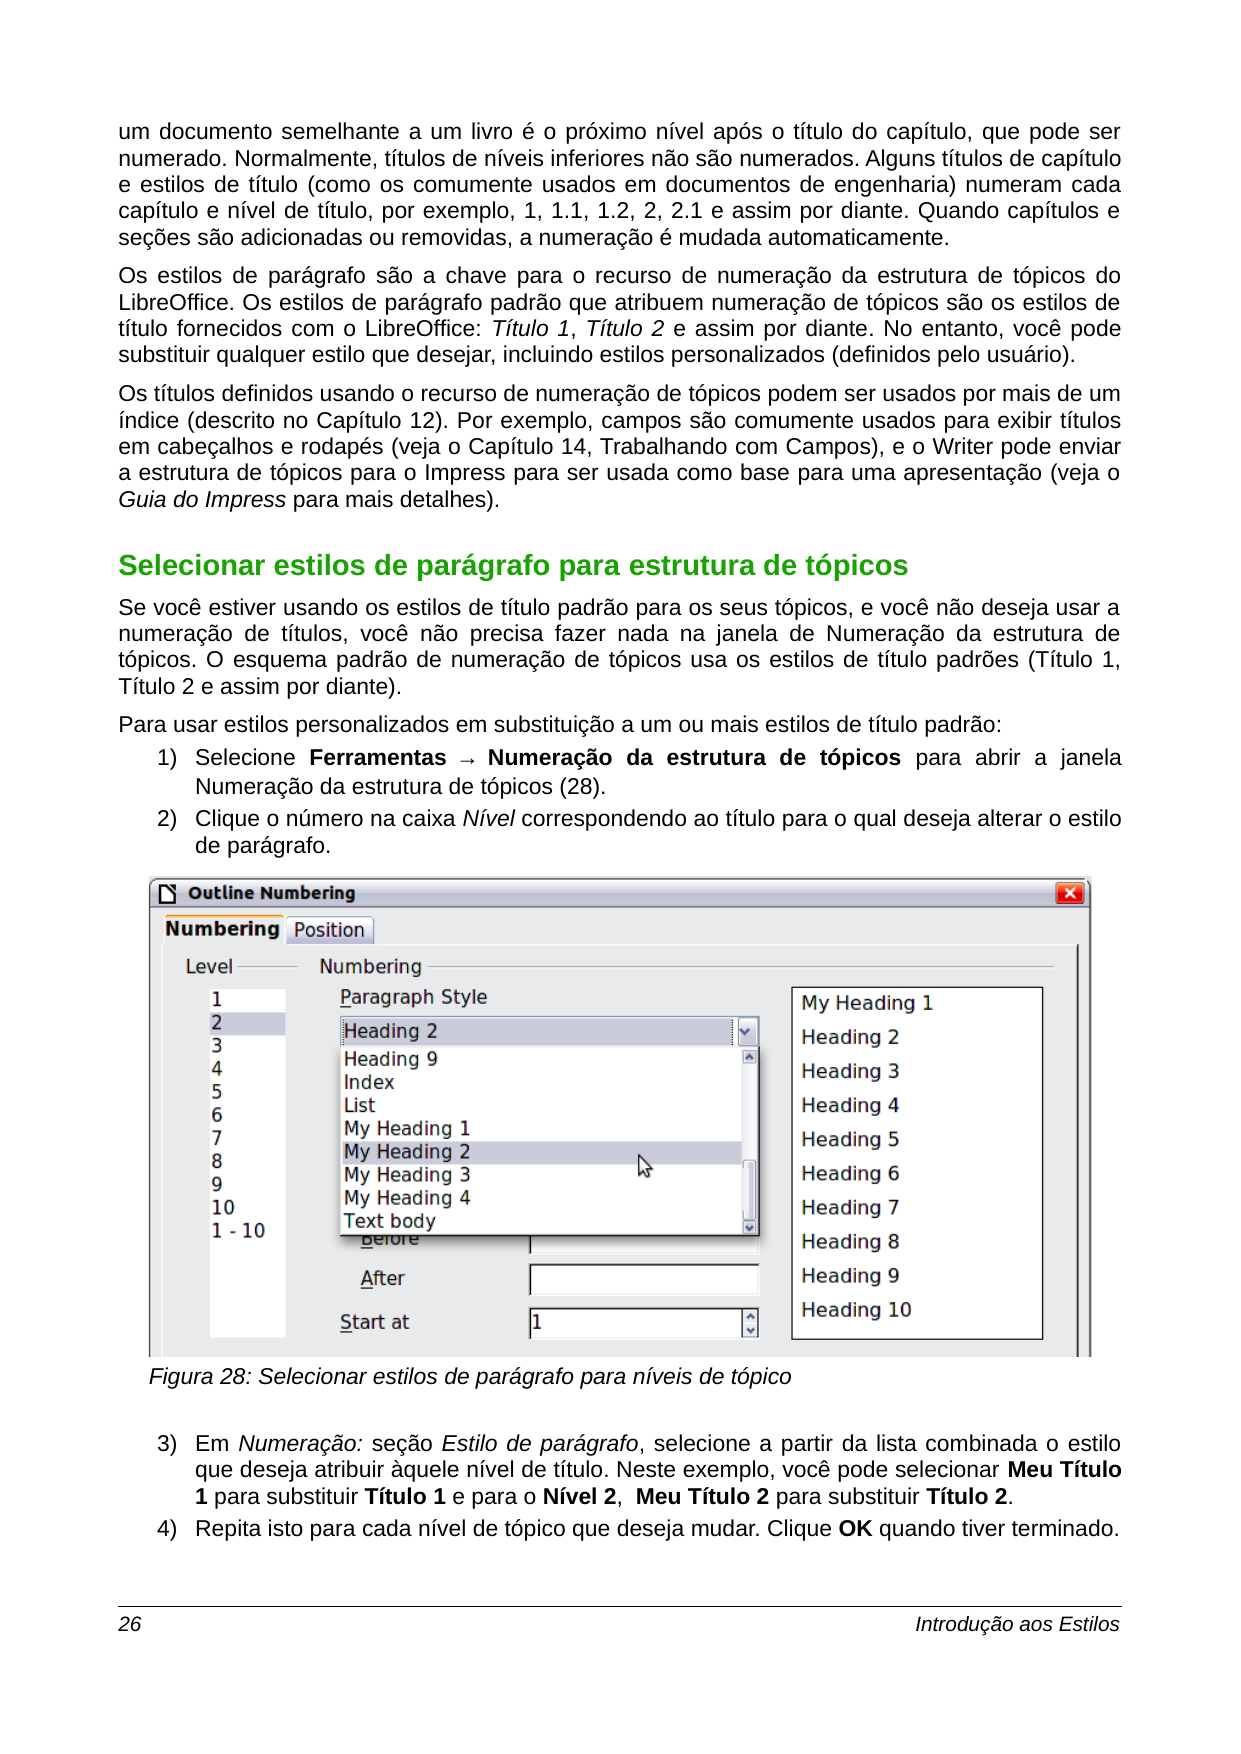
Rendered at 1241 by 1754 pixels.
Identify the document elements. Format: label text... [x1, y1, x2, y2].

list Selecione Ferramentas → Numeração da estrutura de tópicos para abrir a janela Numeração da estrutura de tópicos (Figura 28). [177, 744, 1122, 799]
subtitle Selecionar estilos de parágrafo para estrutura de tópicos [118, 548, 1122, 581]
picture [148, 876, 1092, 1357]
list Clique o número na caixa Nível correspondendo ao título para o qual deseja alterar o estilo de parágrafo. [177, 805, 1122, 858]
text um documento semelhante a um livro é o próximo nível após o título do capítulo, que pode ser numerado. Normalmente, títulos de níveis inferiores não são numerados. Alguns títulos de capítulo e estilos de título (como os comumente usados em documentos de engenharia) numeram cada capítulo e nível de título, por exemplo, 1, 1.1, 1.2, 2, 2.1 e assim por diante. Quando capítulos e seções são adicionadas ou removidas, a numeração é mudada automaticamente. [118, 118, 1122, 250]
text Os títulos definidos usando o recurso de numeração de tópicos podem ser usados por mais de um índice (descrito no Capítulo 12). Por exemplo, campos são comumente usados para exibir títulos em cabeçalhos e rodapés (veja o Capítulo 14, Trabalhando com Campos), e o Writer pode enviar a estrutura de tópicos para o Impress para ser usada como base para uma apresentação (veja o Guia do Impress para mais detalhes). [118, 380, 1122, 512]
text Os estilos de parágrafo são a chave para o recurso de numeração da estrutura de tópicos do LibreOffice. Os estilos de parágrafo padrão que atribuem numeração de tópicos são os estilos de título fornecidos com o LibreOffice: Título 1, Título 2 e assim por diante. No entanto, você pode substituir qualquer estilo que desejar, incluindo estilos personalizados (definidos pelo usuário). [118, 262, 1122, 368]
list Para usar estilos personalizados em substituição a um ou mais estilos de título padrão: [118, 711, 1122, 738]
text Se você estiver usando os estilos de título padrão para os seus tópicos, e você não deseja usar a numeração de títulos, você não precisa fazer nada na janela de Numeração da estrutura de tópicos. O esquema padrão de numeração de tópicos usa os estilos de título padrões (Título 1, Título 2 e assim por diante). [118, 593, 1122, 699]
text Figura 28: Selecionar estilos de parágrafo para níveis de tópico [148, 1363, 1092, 1389]
list Em Numeração: seção Estilo de parágrafo, selecione a partir da lista combinada o estilo que deseja atribuir àquele nível de título. Neste exemplo, você pode selecionar Meu Título 1 para substituir Título 1 e para o Nível 2, Meu Título 2 para substituir Título 2. [177, 1430, 1122, 1509]
list Repita isto para cada nível de tópico que deseja mudar. Clique OK quando tiver terminado. [177, 1515, 1122, 1542]
